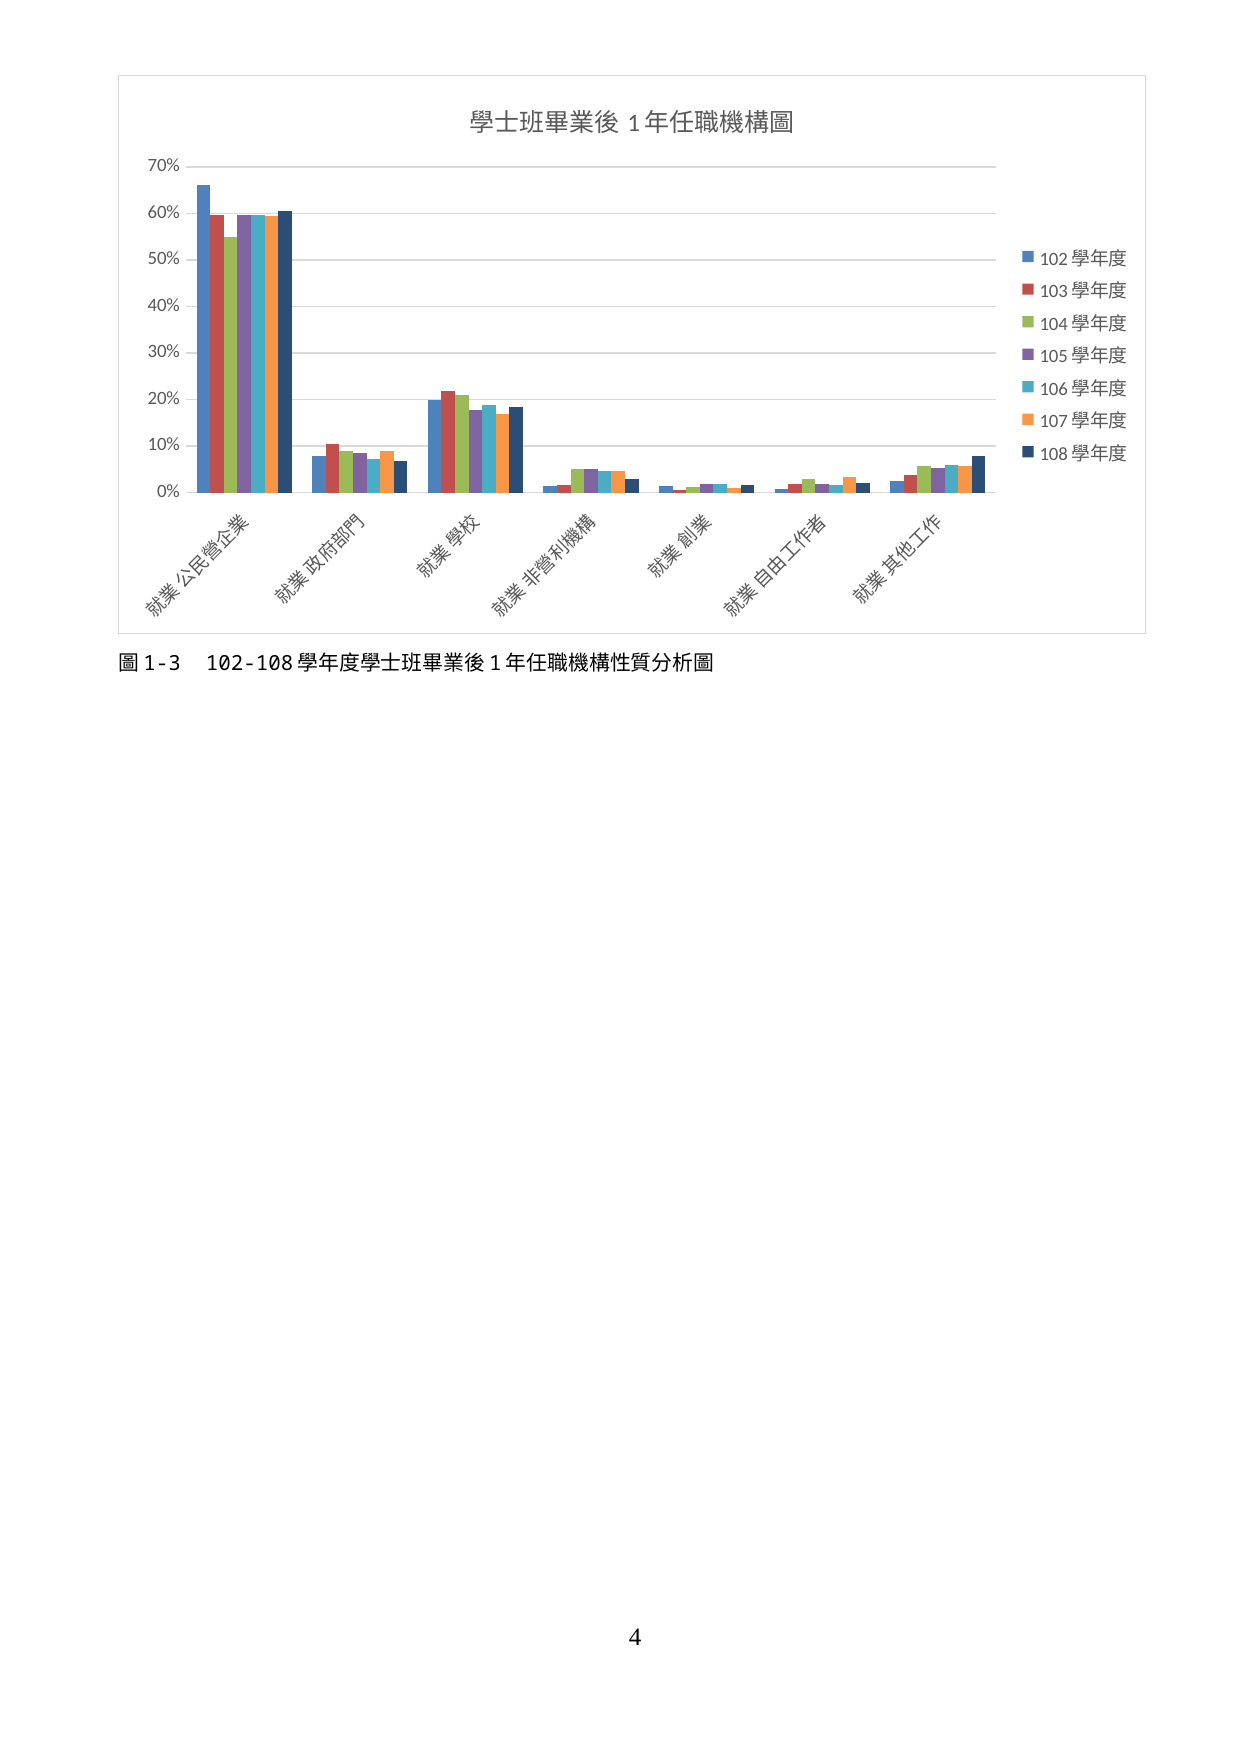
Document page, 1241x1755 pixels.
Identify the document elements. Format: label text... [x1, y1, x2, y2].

text 圖1-3 102-108學年度學士班畢業後1年任職機構性質分析圖 [118, 646, 1152, 676]
